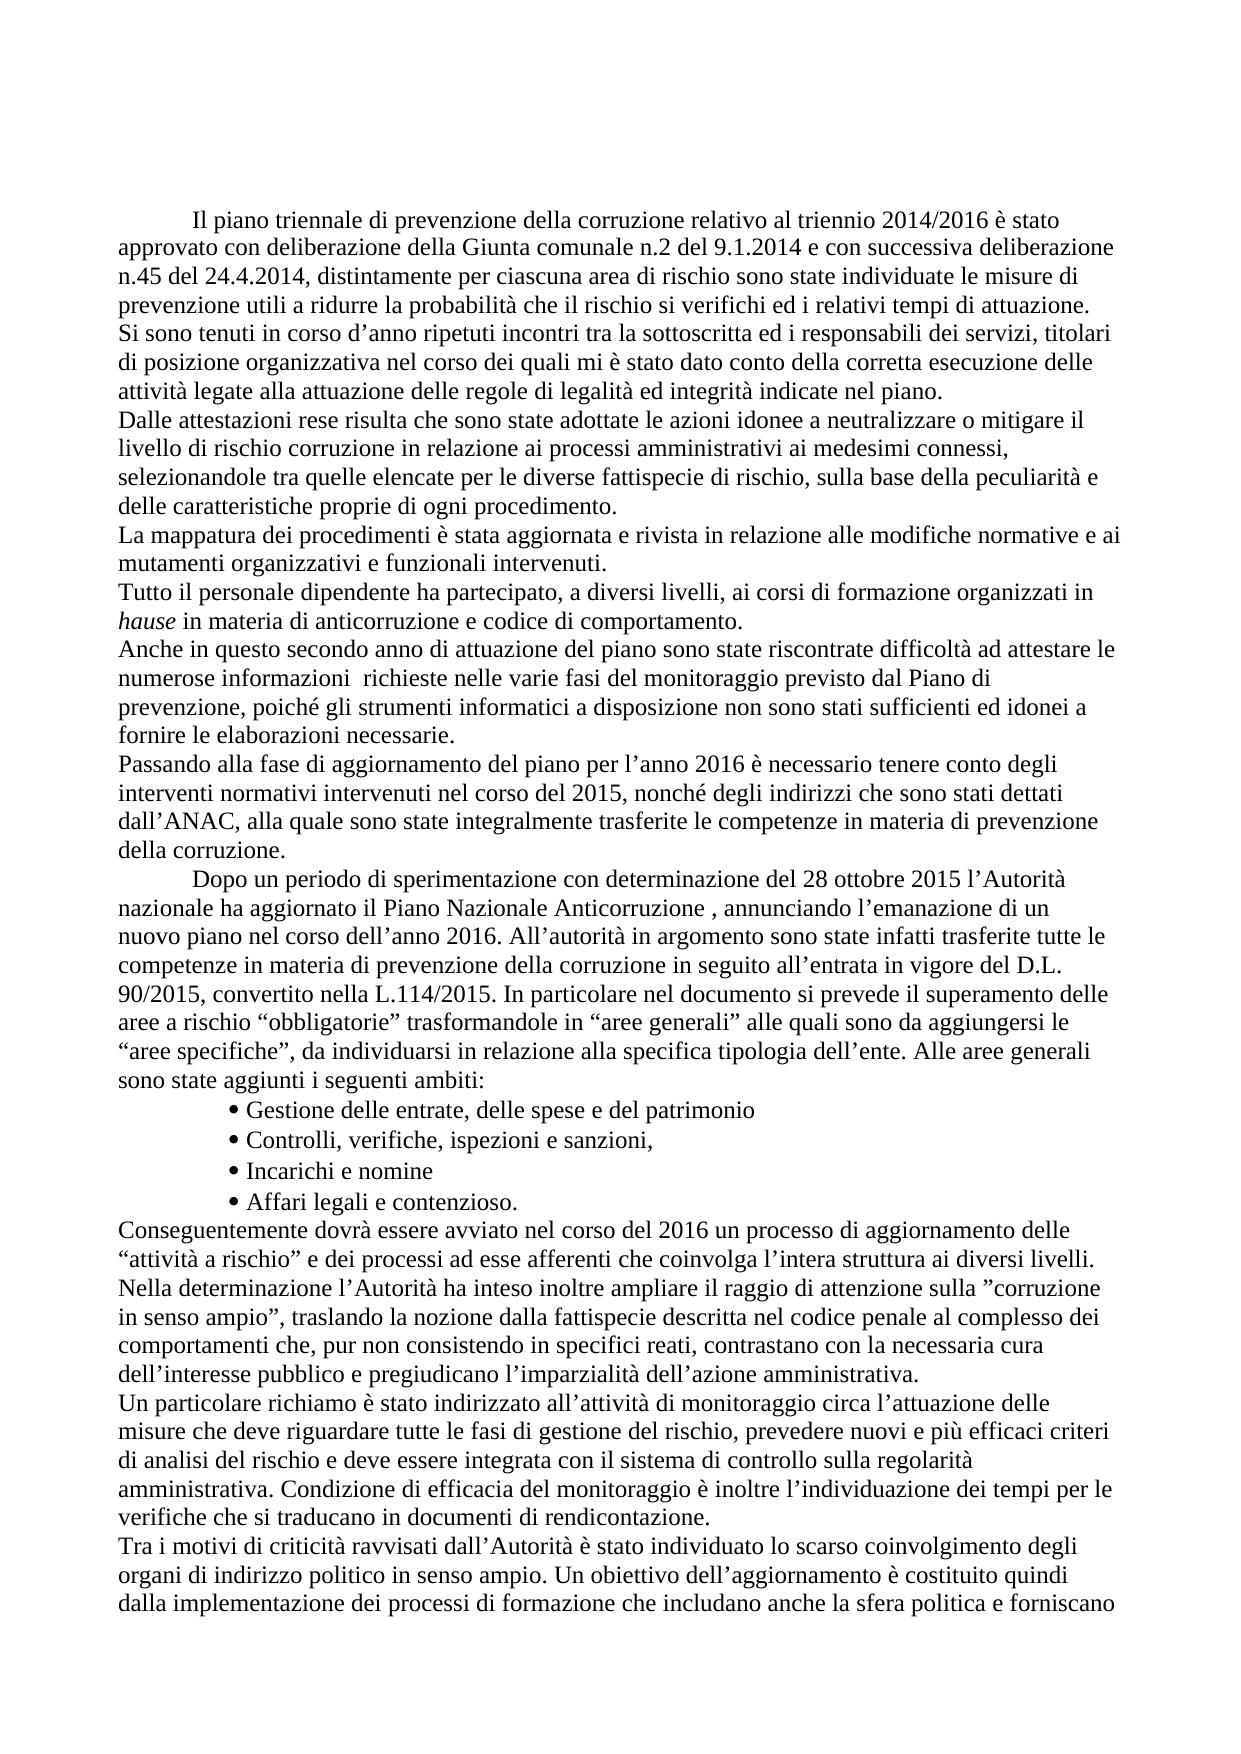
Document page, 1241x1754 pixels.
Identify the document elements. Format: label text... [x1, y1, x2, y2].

text 90/2015, convertito nella L.114/2015. In particolare nel documento si prevede il superamento delle [118, 979, 1240, 1008]
text mutamenti organizzativi e funzionali intervenuti. [118, 549, 1240, 577]
text fornire le elaborazioni necessarie. [118, 721, 1240, 749]
text attività legate alla attuazione delle regole di legalità ed integrità indicate nel piano. [118, 376, 1240, 405]
text delle caratteristiche proprie di ogni procedimento. [118, 491, 1240, 520]
text Tutto il personale dipendente ha partecipato, a diversi livelli, ai corsi di formazione organizzati in [118, 577, 1240, 606]
text  Incarichi e nomine [229, 1155, 1240, 1186]
text Conseguentemente dovrà essere avviato nel corso del 2016 un processo di aggiornamento delle [118, 1216, 1240, 1245]
text selezionandole tra quelle elencate per le diverse fattispecie di rischio, sulla base della peculiarità e [118, 463, 1240, 491]
text Un particolare richiamo è stato indirizzato all’attività di monitoraggio circa l’attuazione delle [118, 1388, 1240, 1417]
text aree a rischio “obbligatorie” trasformandole in “aree generali” alle quali sono da aggiungersi le [118, 1008, 1240, 1036]
text Passando alla fase di aggiornamento del piano per l’anno 2016 è necessario tenere conto degli [118, 749, 1240, 778]
text Nella determinazione l’Autorità ha inteso inoltre ampliare il raggio di attenzione sulla ”corruzione [118, 1273, 1240, 1302]
text competenze in materia di prevenzione della corruzione in seguito all’entrata in vigore del D.L. [118, 950, 1240, 979]
text dell’interesse pubblico e pregiudicano l’imparzialità dell’azione amministrativa. [118, 1359, 1240, 1388]
text di analisi del rischio e deve essere integrata con il sistema di controllo sulla regolarità [118, 1446, 1240, 1474]
text amministrativa. Condizione di efficacia del monitoraggio è inoltre l’individuazione dei tempi per le [118, 1474, 1240, 1503]
text  Controlli, verifiche, ispezioni e sanzioni, [229, 1125, 1240, 1155]
text Anche in questo secondo anno di attuazione del piano sono state riscontrate difficoltà ad attestare le [118, 635, 1240, 663]
text della corruzione. [118, 836, 1240, 864]
text nuovo piano nel corso dell’anno 2016. All’autorità in argomento sono state infatti trasferite tutte le [118, 922, 1240, 950]
text Si sono tenuti in corso d’anno ripetuti incontri tra la sottoscritta ed i responsabili dei servizi, titolari [118, 319, 1240, 348]
text dall’ANAC, alla quale sono state integralmente trasferite le competenze in materia di prevenzione [118, 807, 1240, 836]
text La mappatura dei procedimenti è stata aggiornata e rivista in relazione alle modifiche normative e ai [118, 520, 1240, 549]
text “attività a rischio” e dei processi ad esse afferenti che coinvolga l’intera struttura ai diversi livelli. [118, 1245, 1240, 1273]
text di posizione organizzativa nel corso dei quali mi è stato dato conto della corretta esecuzione delle [118, 348, 1240, 376]
text  Affari legali e contenzioso. [229, 1186, 1240, 1216]
text in senso ampio”, traslando la nozione dalla fattispecie descritta nel codice penale al complesso dei [118, 1302, 1240, 1331]
text verifiche che si traducano in documenti di rendicontazione. [118, 1503, 1240, 1532]
text n.45 del 24.4.2014, distintamente per ciascuna area di rischio sono state individuate le misure di [118, 262, 1240, 290]
text organi di indirizzo politico in senso ampio. Un obiettivo dell’aggiornamento è costituito quindi [118, 1560, 1240, 1589]
text nazionale ha aggiornato il Piano Nazionale Anticorruzione , annunciando l’emanazione di un [118, 893, 1240, 922]
text Tra i motivi di criticità ravvisati dall’Autorità è stato individuato lo scarso coinvolgimento degli [118, 1532, 1240, 1560]
text prevenzione, poiché gli strumenti informatici a disposizione non sono stati sufficienti ed idonei a [118, 692, 1240, 721]
text dalla implementazione dei processi di formazione che includano anche la sfera politica e forniscano [118, 1589, 1240, 1618]
text  Gestione delle entrate, delle spese e del patrimonio [229, 1094, 1240, 1125]
text livello di rischio corruzione in relazione ai processi amministrativi ai medesimi connessi, [118, 434, 1240, 463]
text numerose informazioni richieste nelle varie fasi del monitoraggio previsto dal Piano di [118, 663, 1240, 692]
text misure che deve riguardare tutte le fasi di gestione del rischio, prevedere nuovi e più efficaci criteri [118, 1417, 1240, 1446]
text Dalle attestazioni rese risulta che sono state adottate le azioni idonee a neutralizzare o mitigare il [118, 405, 1240, 434]
text interventi normativi intervenuti nel corso del 2015, nonché degli indirizzi che sono stati dettati [118, 778, 1240, 807]
text “aree specifiche”, da individuarsi in relazione alla specifica tipologia dell’ente. Alle aree generali [118, 1036, 1240, 1065]
text Il piano triennale di prevenzione della corruzione relativo al triennio 2014/2016 è stato [192, 210, 1240, 233]
text sono state aggiunti i seguenti ambiti: [118, 1065, 1240, 1094]
text prevenzione utili a ridurre la probabilità che il rischio si verifichi ed i relativi tempi di attuazione. [118, 290, 1240, 319]
text comportamenti che, pur non consistendo in specifici reati, contrastano con la necessaria cura [118, 1331, 1240, 1359]
text approvato con deliberazione della Giunta comunale n.2 del 9.1.2014 e con successiva deliberazione [118, 233, 1240, 262]
text hause in materia di anticorruzione e codice di comportamento. [118, 606, 1240, 635]
text Dopo un periodo di sperimentazione con determinazione del 28 ottobre 2015 l’Autorità [192, 864, 1240, 893]
